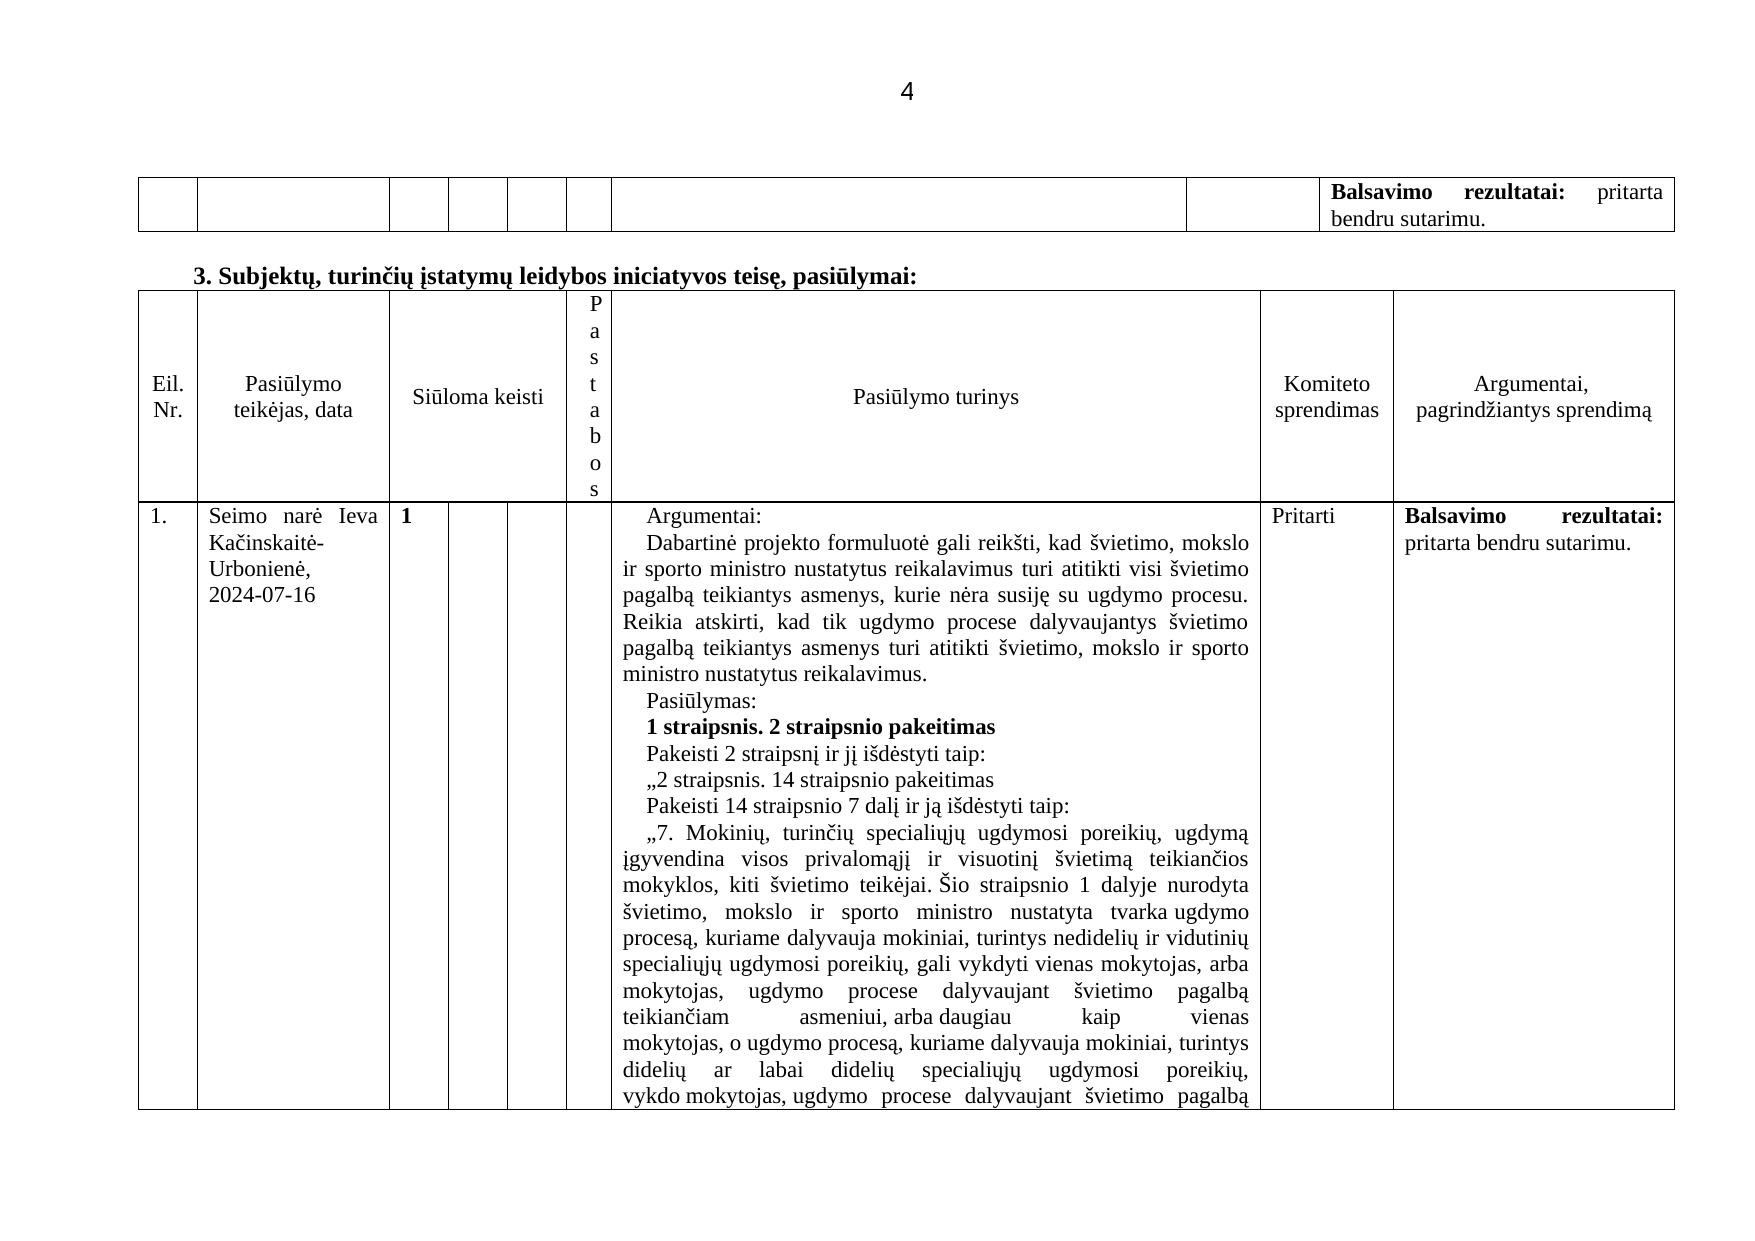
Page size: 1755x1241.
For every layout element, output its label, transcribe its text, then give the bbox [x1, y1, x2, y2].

table_header Pasiūlymo turinys [612, 291, 1260, 501]
table_header Komiteto sprendimas [1261, 291, 1393, 501]
table_cell 1 [390, 503, 448, 1108]
table_cell [449, 503, 507, 1108]
table_cell [508, 178, 566, 231]
table_cell [1187, 178, 1319, 231]
table_cell 1. [139, 503, 197, 1108]
table_header Argumentai, pagrindžiantys sprendimą [1394, 291, 1674, 501]
table_header Pastabos [567, 291, 611, 501]
table_cell Balsavimo rezultatai: pritarta bendru sutarimu. [1320, 178, 1674, 231]
table_cell [612, 178, 1186, 231]
text 3. Subjektų, turinčių įstatymų leidybos iniciatyvos teisę, pasiūlymai: [118, 261, 1695, 289]
table_cell [139, 178, 197, 231]
table_cell Seimo narė Ieva Kačinskaitė-Urbonienė, 2024-07-16 [198, 503, 389, 1108]
table_cell [390, 178, 448, 231]
table_cell [508, 503, 566, 1108]
table_cell [567, 503, 611, 1108]
table_cell [567, 178, 611, 231]
table_cell Pritarti [1261, 503, 1393, 1108]
table_cell Argumentai: Dabartinė projekto formuluotė gali reikšti, kad švietimo, mokslo ir sporto ministro nustatytus reikalavimus turi atitikti visi švietimo pagalbą teikiantys asmenys, kurie nėra susiję su ugdymo procesu. Reikia atskirti, kad tik ugdymo procese dalyvaujantys švietimo pagalbą teikiantys asmenys turi atitikti švietimo, mokslo ir sporto ministro nustatytus reikalavimus. Pasiūlymas: 1 straipsnis. 2 straipsnio pakeitimas Pakeisti 2 straipsnį ir jį išdėstyti taip: „2 straipsnis. 14 straipsnio pakeitimas Pakeisti 14 straipsnio 7 dalį ir ją išdėstyti taip: „7. Mokinių, turinčių specialiųjų ugdymosi poreikių, ugdymą įgyvendina visos privalomąjį ir visuotinį švietimą teikiančios mokyklos, kiti švietimo teikėjai. Šio straipsnio 1 dalyje nurodyta švietimo, mokslo ir sporto ministro nustatyta tvarka ugdymo procesą, kuriame dalyvauja mokiniai, turintys nedidelių ir vidutinių specialiųjų ugdymosi poreikių, gali vykdyti vienas mokytojas, arba mokytojas, ugdymo procese dalyvaujant švietimo pagalbą teikiančiam asmeniui, arba daugiau kaip vienas mokytojas, o ugdymo procesą, kuriame dalyvauja mokiniai, turintys didelių ar labai didelių specialiųjų ugdymosi poreikių, vykdo mokytojas, ugdymo procese dalyvaujant švietimo pagalbą [612, 503, 1260, 1108]
table_cell [198, 178, 389, 231]
table_header Siūloma keisti [390, 291, 566, 501]
table_header Pasiūlymo teikėjas, data [198, 291, 389, 501]
table_header Eil. Nr. [139, 291, 197, 501]
table_cell [449, 178, 507, 231]
table_cell Balsavimo rezultatai: pritarta bendru sutarimu. [1394, 503, 1674, 1108]
